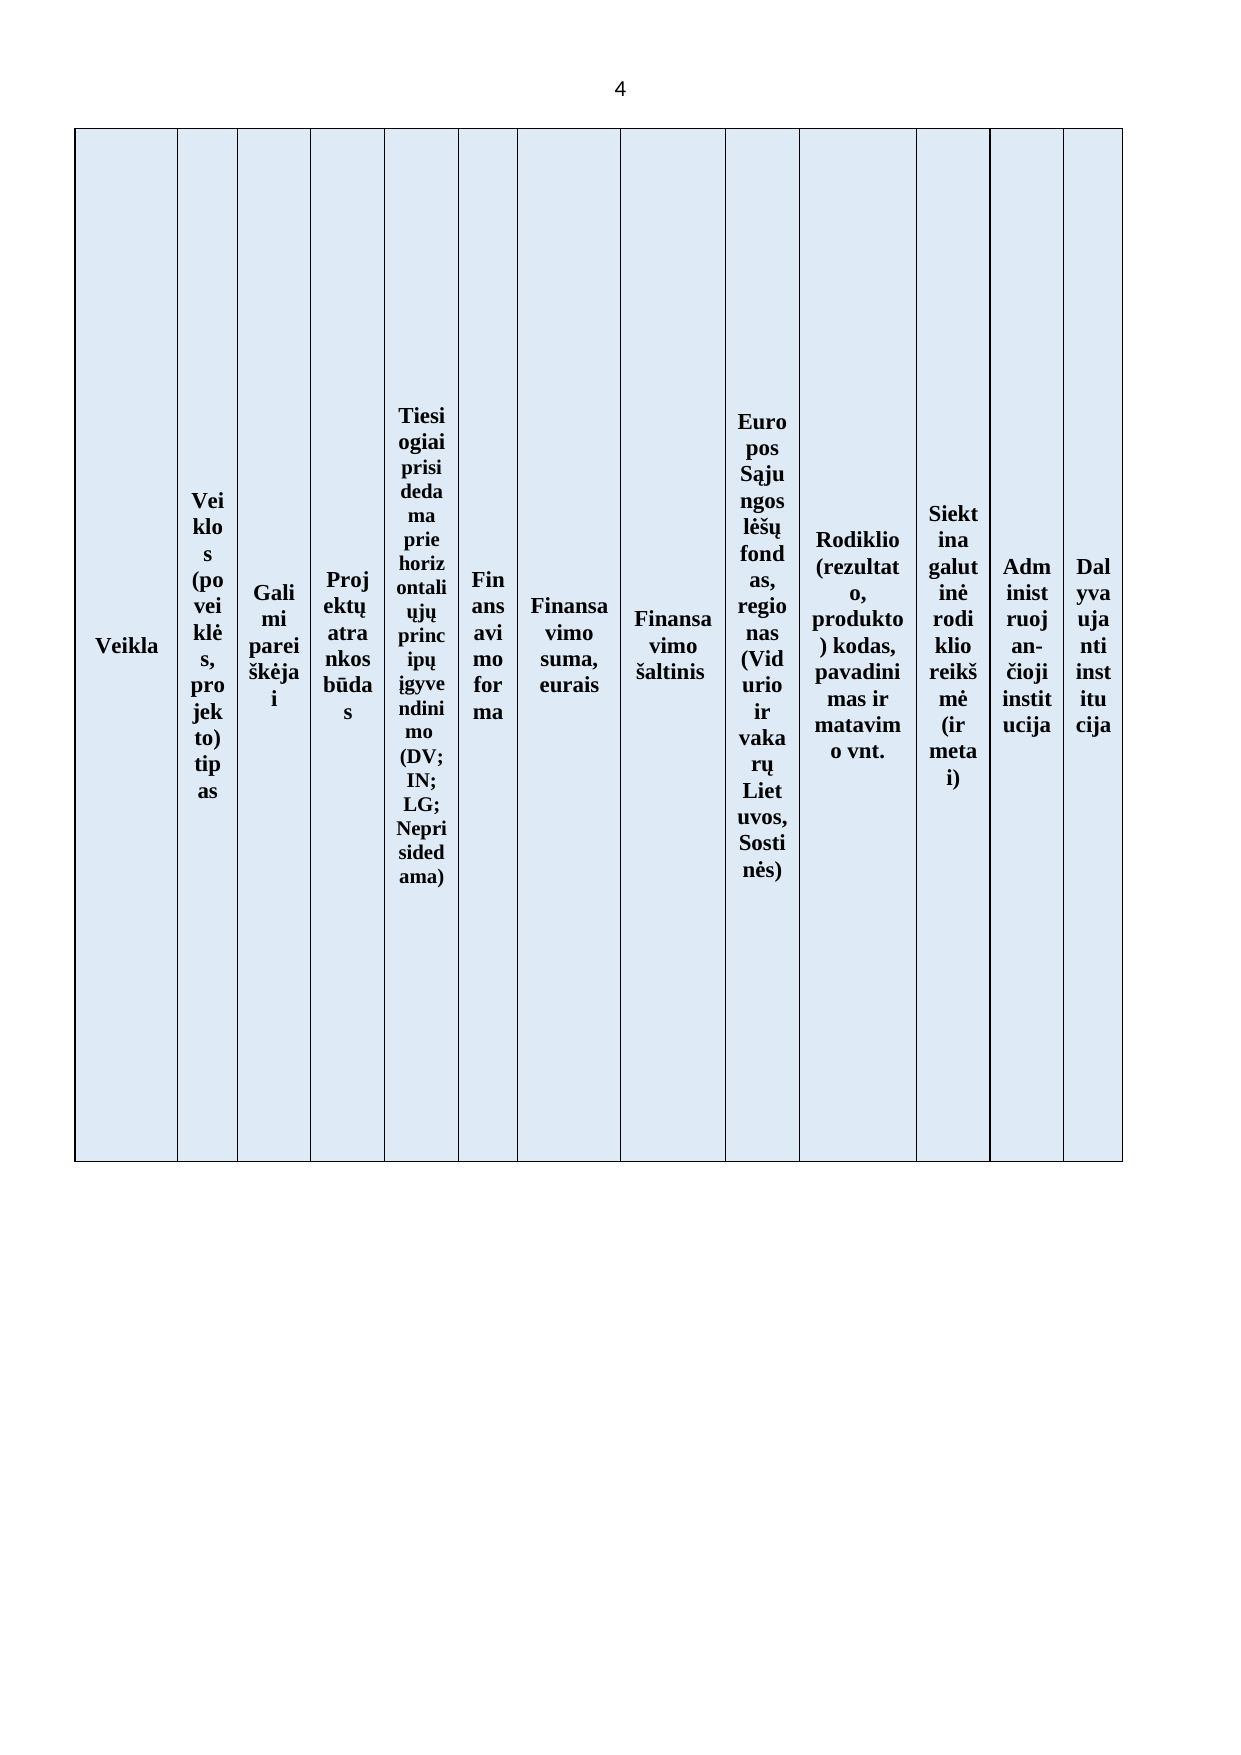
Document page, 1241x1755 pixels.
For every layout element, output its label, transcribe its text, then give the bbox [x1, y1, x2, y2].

table_header Galimi pareiškėjai [238, 129, 310, 1161]
table_header Veikla [76, 129, 177, 1161]
table_header Tiesiogiai prisidedama prie horizontaliųjų principų įgyvendinimo (DV; IN; LG; Neprisidedama) [385, 129, 458, 1161]
table_header Rodiklio (rezultato, produkto) kodas, pavadinimas ir matavimo vnt. [800, 129, 916, 1161]
table_header Finansavimo forma [459, 129, 517, 1161]
table_header Administruojan-čioji institucija [991, 129, 1063, 1161]
table_header Siektina galutinė rodiklio reikšmė (ir metai) [917, 129, 989, 1161]
table_header Dalyvaujanti institucija [1064, 129, 1122, 1161]
table_header Projektų atrankos būdas [311, 129, 384, 1161]
table_header Finansavimo suma, eurais [518, 129, 620, 1161]
table_header Finansavimo šaltinis [621, 129, 725, 1161]
table_header Veiklos (poveiklės, projekto) tipas [178, 129, 237, 1161]
table_header Europos Sąjungos lėšų fondas, regionas (Vidurio ir vakarų Lietuvos, Sostinės) [726, 129, 799, 1161]
